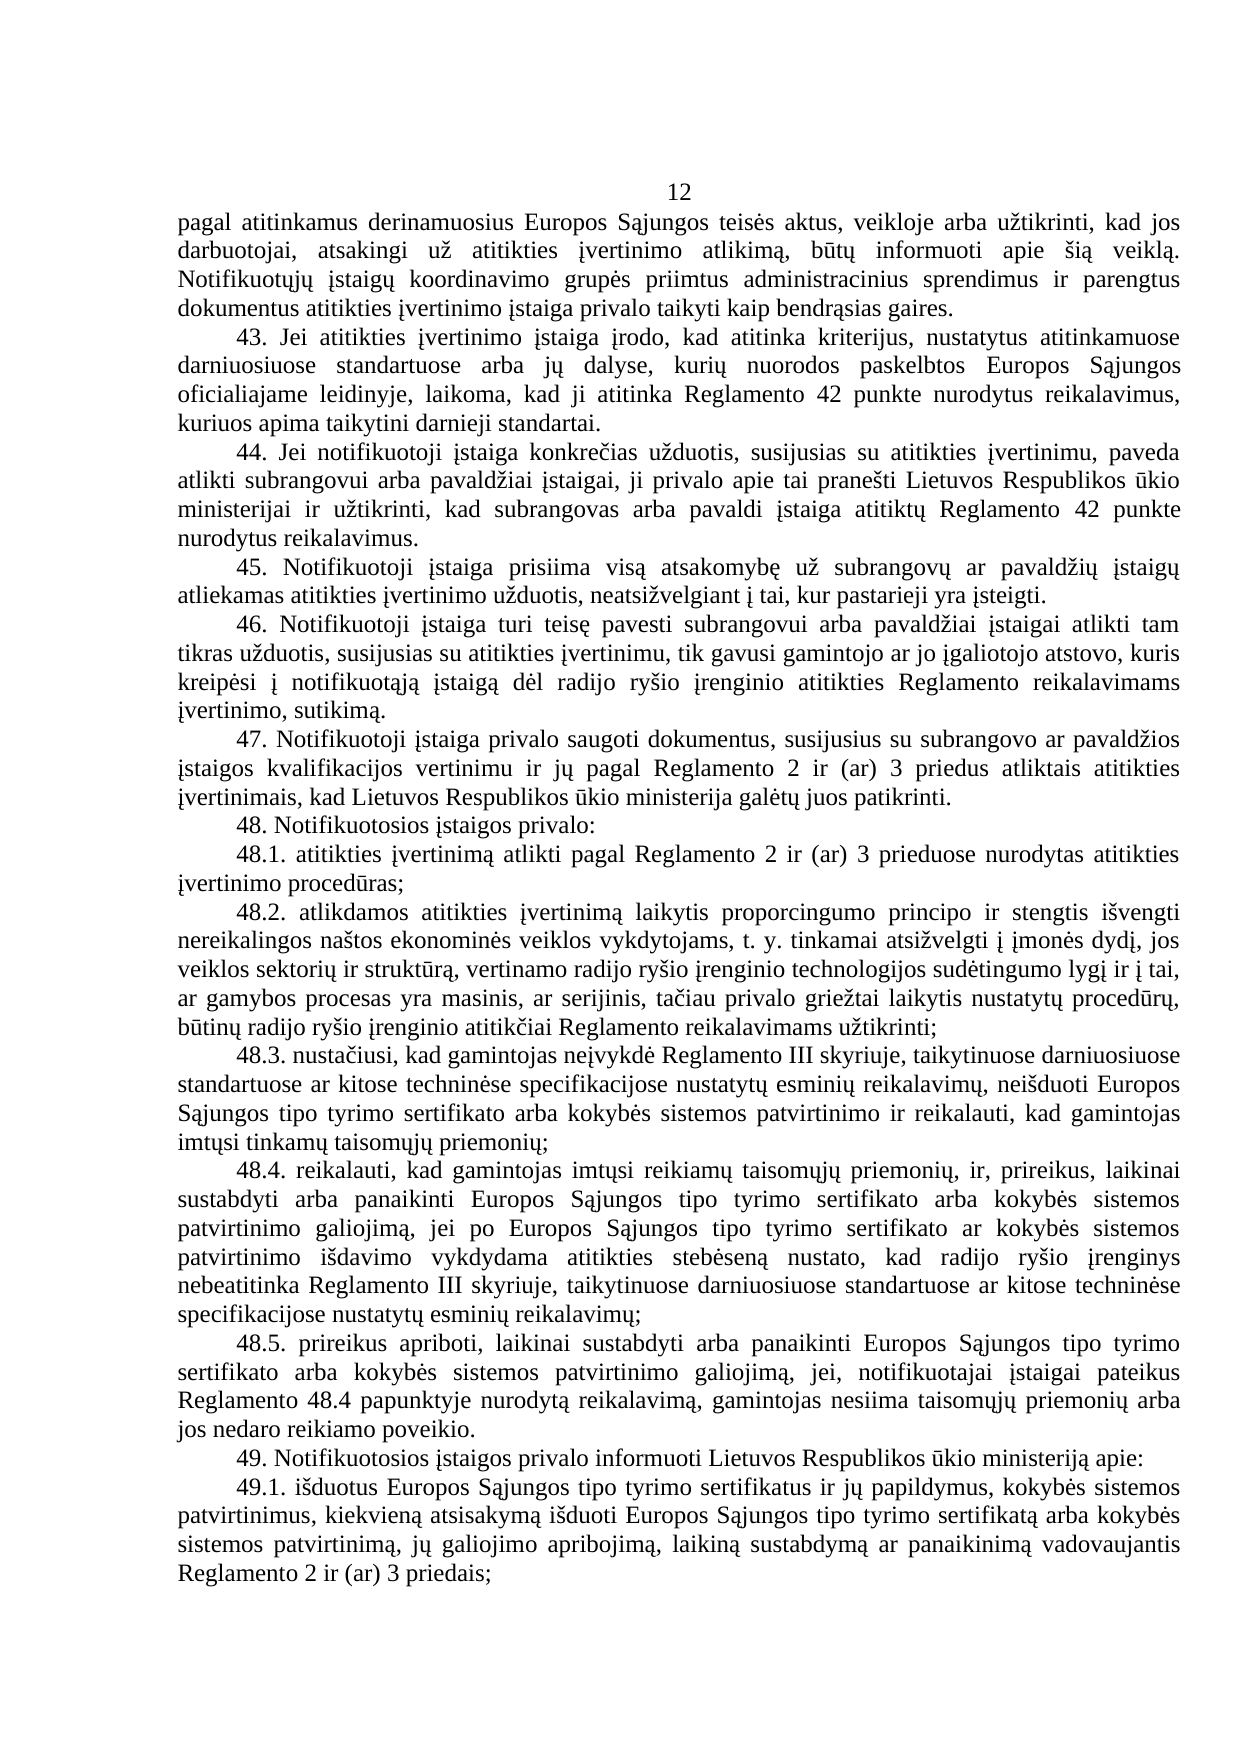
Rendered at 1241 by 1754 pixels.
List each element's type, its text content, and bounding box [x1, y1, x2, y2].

text 43. Jei atitikties įvertinimo įstaiga įrodo, kad atitinka kriterijus, nustatytus atitinkamuose darniuosiuose standartuose arba jų dalyse, kurių nuorodos paskelbtos Europos Sąjungos oficialiajame leidinyje, laikoma, kad ji atitinka Reglamento 42 punkte nurodytus reikalavimus, kuriuos apima taikytini darnieji standartai. [177, 322, 1181, 437]
text 49.1. išduotus Europos Sąjungos tipo tyrimo sertifikatus ir jų papildymus, kokybės sistemos patvirtinimus, kiekvieną atsisakymą išduoti Europos Sąjungos tipo tyrimo sertifikatą arba kokybės sistemos patvirtinimą, jų galiojimo apribojimą, laikiną sustabdymą ar panaikinimą vadovaujantis Reglamento 2 ir (ar) 3 priedais; [177, 1472, 1181, 1587]
text 44. Jei notifikuotoji įstaiga konkrečias užduotis, susijusias su atitikties įvertinimu, paveda atlikti subrangovui arba pavaldžiai įstaigai, ji privalo apie tai pranešti Lietuvos Respublikos ūkio ministerijai ir užtikrinti, kad subrangovas arba pavaldi įstaiga atitiktų Reglamento 42 punkte nurodytus reikalavimus. [177, 437, 1181, 552]
text 48.3. nustačiusi, kad gamintojas neįvykdė Reglamento III skyriuje, taikytinuose darniuosiuose standartuose ar kitose techninėse specifikacijose nustatytų esminių reikalavimų, neišduoti Europos Sąjungos tipo tyrimo sertifikato arba kokybės sistemos patvirtinimo ir reikalauti, kad gamintojas imtųsi tinkamų taisomųjų priemonių; [177, 1040, 1181, 1155]
text 47. Notifikuotoji įstaiga privalo saugoti dokumentus, susijusius su subrangovo ar pavaldžios įstaigos kvalifikacijos vertinimu ir jų pagal Reglamento 2 ir (ar) 3 priedus atliktais atitikties įvertinimais, kad Lietuvos Respublikos ūkio ministerija galėtų juos patikrinti. [177, 724, 1181, 810]
text 46. Notifikuotoji įstaiga turi teisę pavesti subrangovui arba pavaldžiai įstaigai atlikti tam tikras užduotis, susijusias su atitikties įvertinimu, tik gavusi gamintojo ar jo įgaliotojo atstovo, kuris kreipėsi į notifikuotąją įstaigą dėl radijo ryšio įrenginio atitikties Reglamento reikalavimams įvertinimo, sutikimą. [177, 609, 1181, 724]
text 48.2. atlikdamos atitikties įvertinimą laikytis proporcingumo principo ir stengtis išvengti nereikalingos naštos ekonominės veiklos vykdytojams, t. y. tinkamai atsižvelgti į įmonės dydį, jos veiklos sektorių ir struktūrą, vertinamo radijo ryšio įrenginio technologijos sudėtingumo lygį ir į tai, ar gamybos procesas yra masinis, ar serijinis, tačiau privalo griežtai laikytis nustatytų procedūrų, būtinų radijo ryšio įrenginio atitikčiai Reglamento reikalavimams užtikrinti; [177, 897, 1181, 1040]
text 49. Notifikuotosios įstaigos privalo informuoti Lietuvos Respublikos ūkio ministeriją apie: [177, 1443, 1181, 1472]
text 45. Notifikuotoji įstaiga prisiima visą atsakomybę už subrangovų ar pavaldžių įstaigų atliekamas atitikties įvertinimo užduotis, neatsižvelgiant į tai, kur pastarieji yra įsteigti. [177, 552, 1181, 609]
text 48.5. prireikus apriboti, laikinai sustabdyti arba panaikinti Europos Sąjungos tipo tyrimo sertifikato arba kokybės sistemos patvirtinimo galiojimą, jei, notifikuotajai įstaigai pateikus Reglamento 48.4 papunktyje nurodytą reikalavimą, gamintojas nesiima taisomųjų priemonių arba jos nedaro reikiamo poveikio. [177, 1328, 1181, 1443]
text 48. Notifikuotosios įstaigos privalo: [177, 810, 1181, 839]
text pagal atitinkamus derinamuosius Europos Sąjungos teisės aktus, veikloje arba užtikrinti, kad jos darbuotojai, atsakingi už atitikties įvertinimo atlikimą, būtų informuoti apie šią veiklą. Notifikuotųjų įstaigų koordinavimo grupės priimtus administracinius sprendimus ir parengtus dokumentus atitikties įvertinimo įstaiga privalo taikyti kaip bendrąsias gaires. [177, 207, 1181, 322]
text 48.1. atitikties įvertinimą atlikti pagal Reglamento 2 ir (ar) 3 prieduose nurodytas atitikties įvertinimo procedūras; [177, 839, 1181, 897]
text 48.4. reikalauti, kad gamintojas imtųsi reikiamų taisomųjų priemonių, ir, prireikus, laikinai sustabdyti arba panaikinti Europos Sąjungos tipo tyrimo sertifikato arba kokybės sistemos patvirtinimo galiojimą, jei po Europos Sąjungos tipo tyrimo sertifikato ar kokybės sistemos patvirtinimo išdavimo vykdydama atitikties stebėseną nustato, kad radijo ryšio įrenginys nebeatitinka Reglamento III skyriuje, taikytinuose darniuosiuose standartuose ar kitose techninėse specifikacijose nustatytų esminių reikalavimų; [177, 1155, 1181, 1328]
